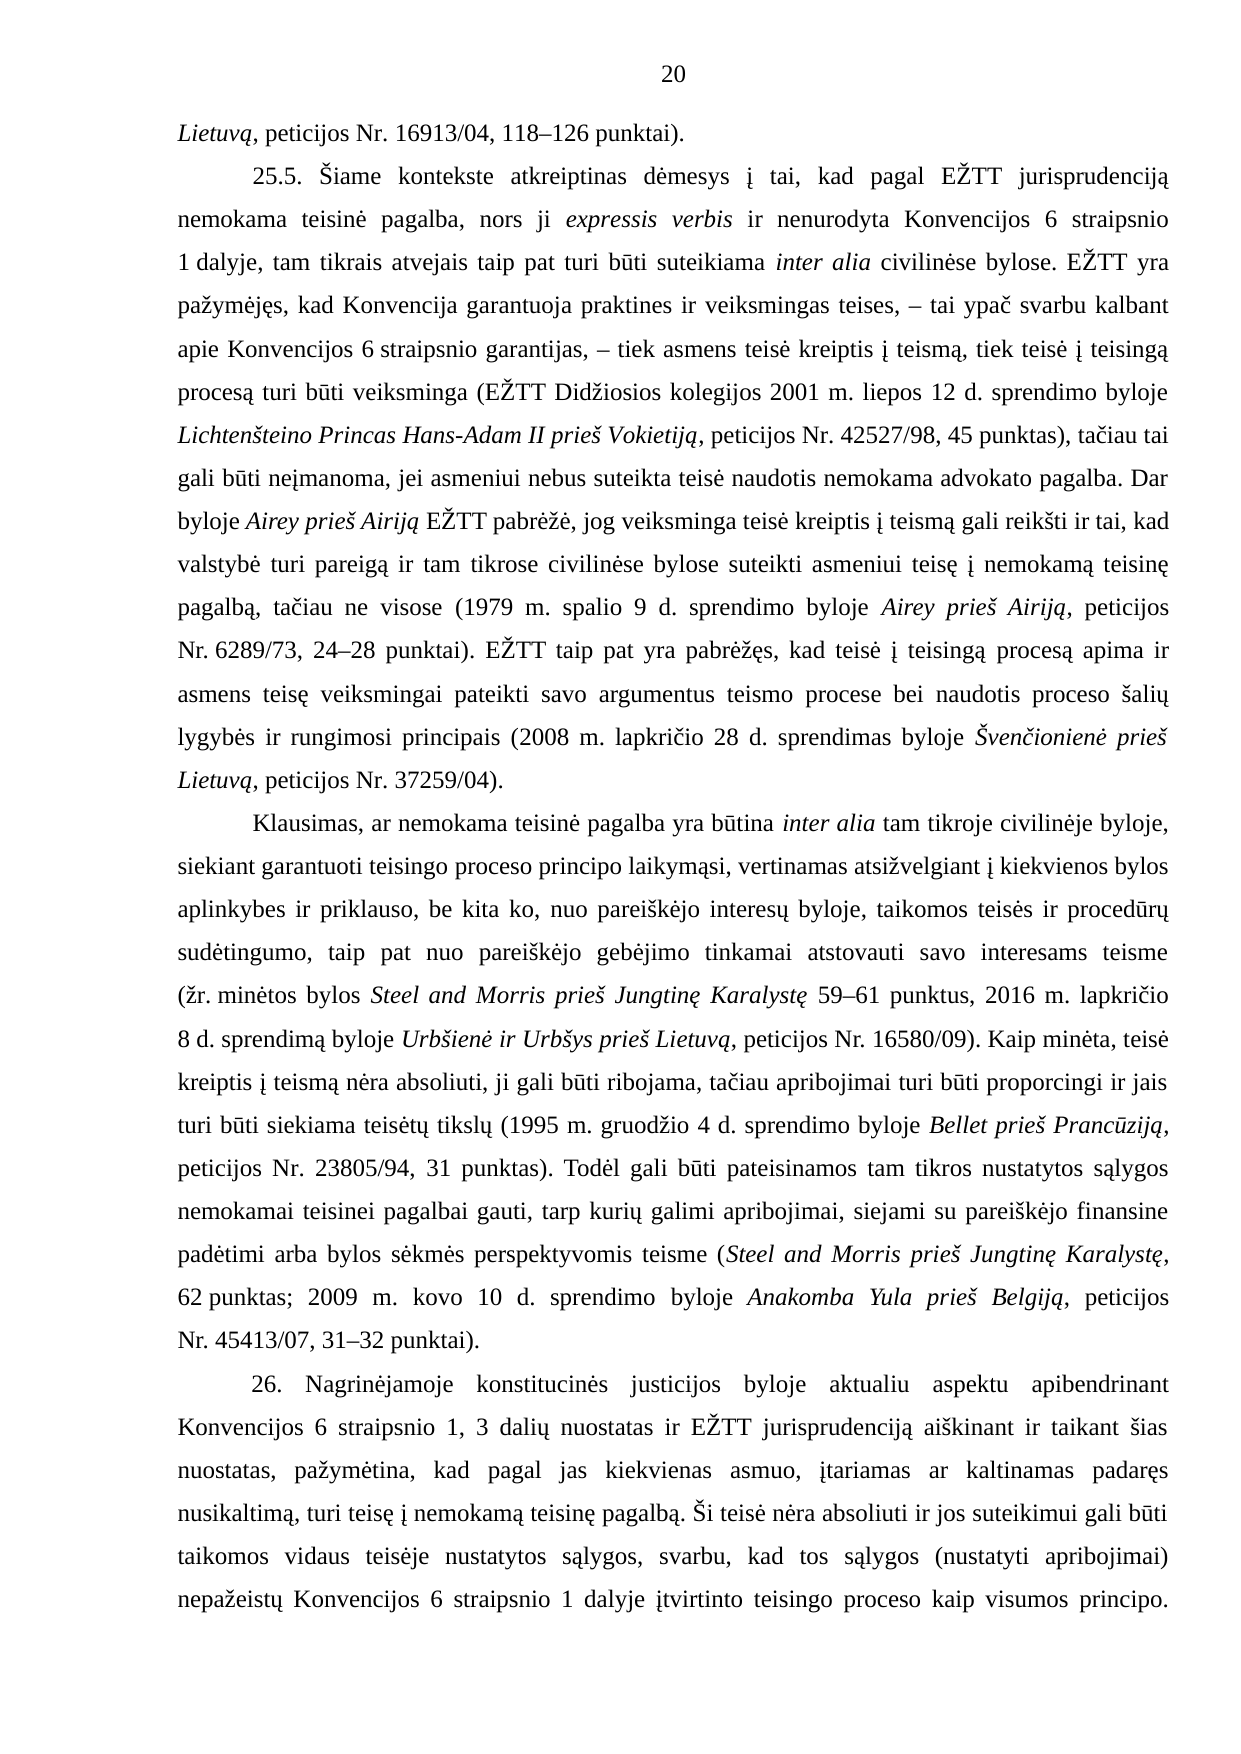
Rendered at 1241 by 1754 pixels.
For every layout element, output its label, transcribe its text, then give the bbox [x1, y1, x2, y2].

text 25.5. Šiame kontekste atkreiptinas dėmesys į tai, kad pagal EŽTT jurisprudenciją nemokama teisinė pagalba, nors ji expressis verbis ir nenurodyta Konvencijos 6 straipsnio 1 dalyje, tam tikrais atvejais taip pat turi būti suteikiama inter alia civilinėse bylose. EŽTT yra pažymėjęs, kad Konvencija garantuoja praktines ir veiksmingas teises, – tai ypač svarbu kalbant apie Konvencijos 6 straipsnio garantijas, – tiek asmens teisė kreiptis į teismą, tiek teisė į teisingą procesą turi būti veiksminga (EŽTT Didžiosios kolegijos 2001 m. liepos 12 d. sprendimo byloje Lichtenšteino Princas Hans-Adam II prieš Vokietiją, peticijos Nr. 42527/98, 45 punktas), tačiau tai gali būti neįmanoma, jei asmeniui nebus suteikta teisė naudotis nemokama advokato pagalba. Dar byloje Airey prieš Airiją EŽTT pabrėžė, jog veiksminga teisė kreiptis į teismą gali reikšti ir tai, kad valstybė turi pareigą ir tam tikrose civilinėse bylose suteikti asmeniui teisę į nemokamą teisinę pagalbą, tačiau ne visose (1979 m. spalio 9 d. sprendimo byloje Airey prieš Airiją, peticijos Nr. 6289/73, 24–28 punktai). EŽTT taip pat yra pabrėžęs, kad teisė į teisingą procesą apima ir asmens teisę veiksmingai pateikti savo argumentus teismo procese bei naudotis proceso šalių lygybės ir rungimosi principais (2008 m. lapkričio 28 d. sprendimas byloje Švenčionienė prieš Lietuvą, peticijos Nr. 37259/04). [177, 161, 1169, 794]
text Lietuvą, peticijos Nr. 16913/04, 118–126 punktai). [177, 118, 1169, 147]
text 26. Nagrinėjamoje konstitucinės justicijos byloje aktualiu aspektu apibendrinant Konvencijos 6 straipsnio 1, 3 dalių nuostatas ir EŽTT jurisprudenciją aiškinant ir taikant šias nuostatas, pažymėtina, kad pagal jas kiekvienas asmuo, įtariamas ar kaltinamas padaręs nusikaltimą, turi teisę į nemokamą teisinę pagalbą. Ši teisė nėra absoliuti ir jos suteikimui gali būti taikomos vidaus teisėje nustatytos sąlygos, svarbu, kad tos sąlygos (nustatyti apribojimai) nepažeistų Konvencijos 6 straipsnio 1 dalyje įtvirtinto teisingo proceso kaip visumos principo. [177, 1369, 1169, 1613]
text Klausimas, ar nemokama teisinė pagalba yra būtina inter alia tam tikroje civilinėje byloje, siekiant garantuoti teisingo proceso principo laikymąsi, vertinamas atsižvelgiant į kiekvienos bylos aplinkybes ir priklauso, be kita ko, nuo pareiškėjo interesų byloje, taikomos teisės ir procedūrų sudėtingumo, taip pat nuo pareiškėjo gebėjimo tinkamai atstovauti savo interesams teisme (žr. minėtos bylos Steel and Morris prieš Jungtinę Karalystę 59–61 punktus, 2016 m. lapkričio 8 d. sprendimą byloje Urbšienė ir Urbšys prieš Lietuvą, peticijos Nr. 16580/09). Kaip minėta, teisė kreiptis į teismą nėra absoliuti, ji gali būti ribojama, tačiau apribojimai turi būti proporcingi ir jais turi būti siekiama teisėtų tikslų (1995 m. gruodžio 4 d. sprendimo byloje Bellet prieš Prancūziją, peticijos Nr. 23805/94, 31 punktas). Todėl gali būti pateisinamos tam tikros nustatytos sąlygos nemokamai teisinei pagalbai gauti, tarp kurių galimi apribojimai, siejami su pareiškėjo finansine padėtimi arba bylos sėkmės perspektyvomis teisme (Steel and Morris prieš Jungtinę Karalystę, 62 punktas; 2009 m. kovo 10 d. sprendimo byloje Anakomba Yula prieš Belgiją, peticijos Nr. 45413/07, 31–32 punktai). [177, 808, 1169, 1354]
